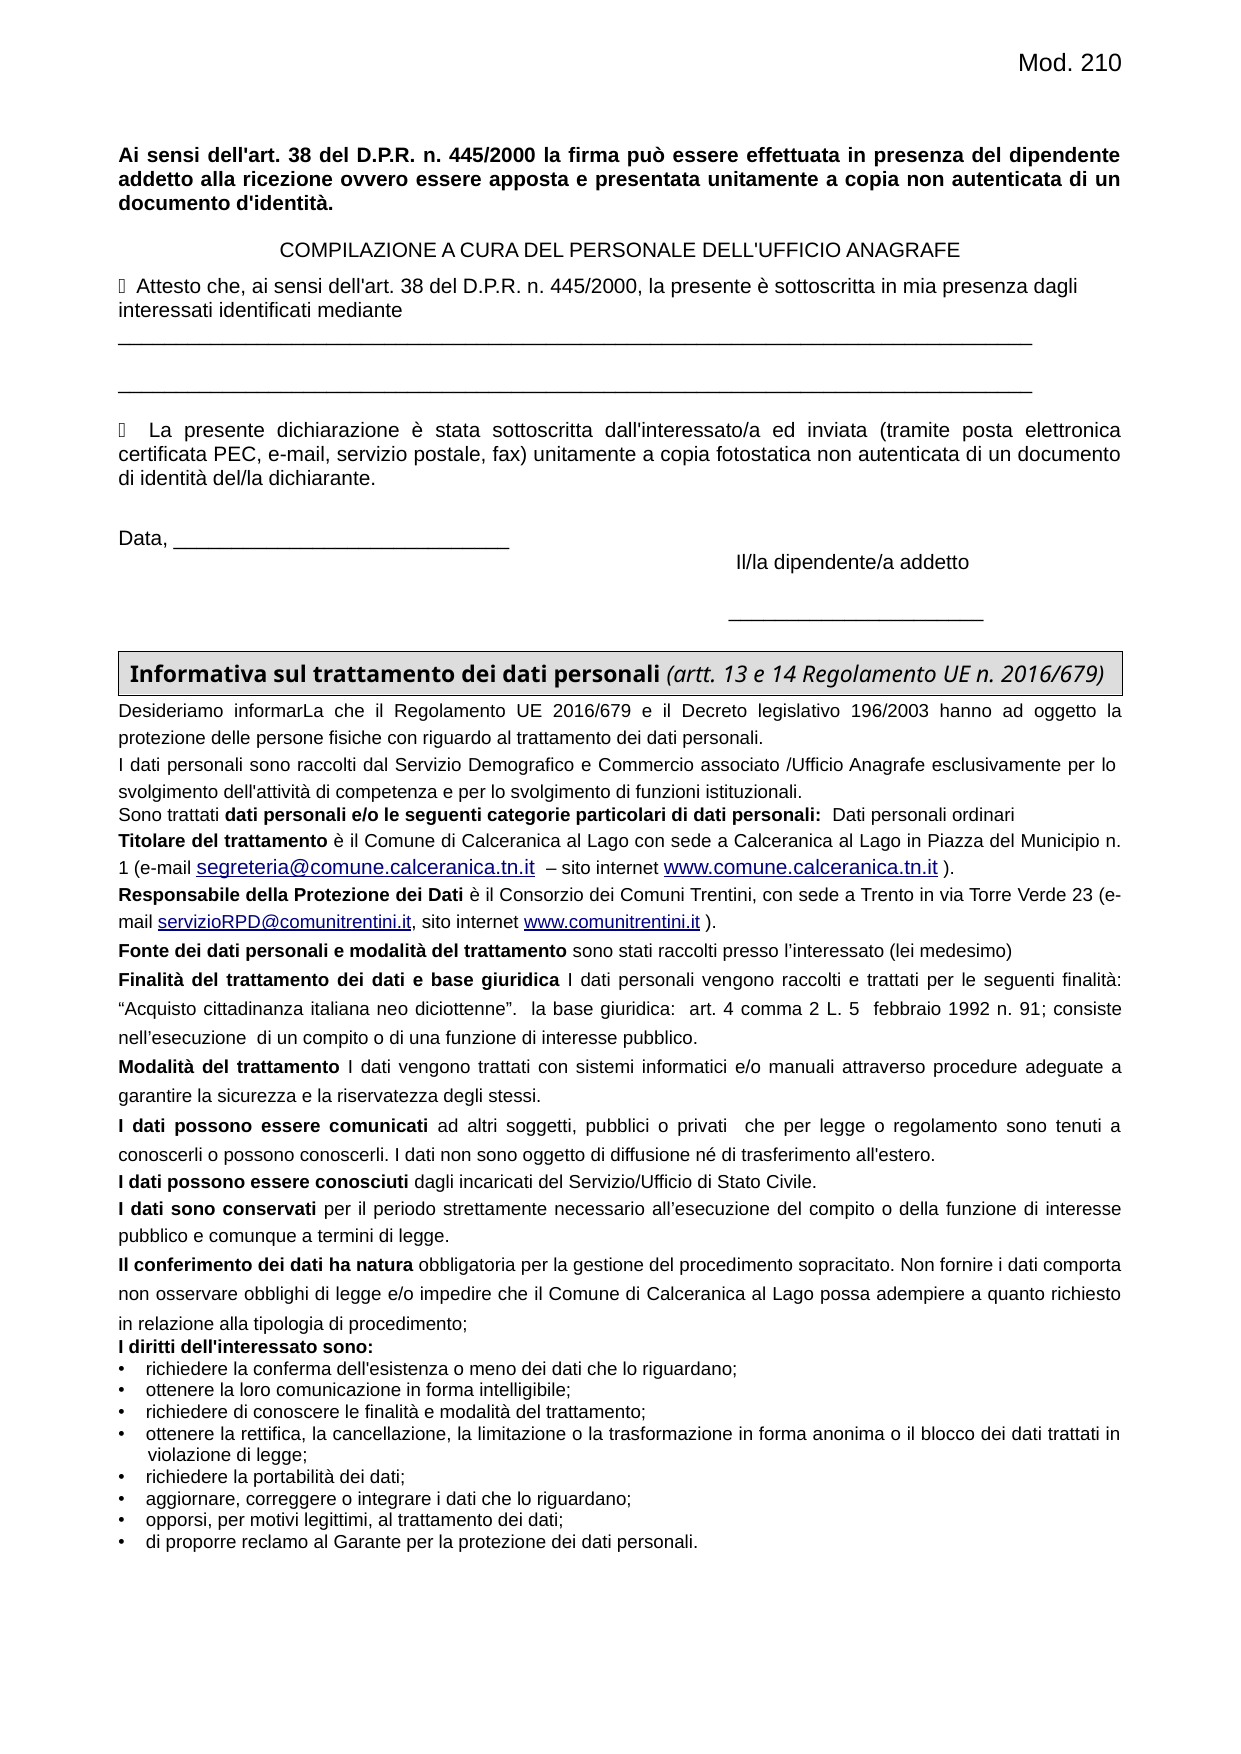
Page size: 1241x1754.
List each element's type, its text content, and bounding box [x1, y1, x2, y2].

text I dati possono essere comunicati ad altri soggetti, pubblici o privati che per legge o regolamento sono tenuti a conoscerli o possono conoscerli. I dati non sono oggetto di diffusione né di trasferimento all'estero. [118, 1109, 1122, 1167]
text I dati sono conservati per il periodo strettamente necessario all’esecuzione del compito o della funzione di interesse pubblico e comunque a termini di legge. [118, 1194, 1122, 1248]
text Sono trattati dati personali e/o le seguenti categorie particolari di dati personali: Dati personali ordinari [118, 804, 1122, 825]
text Ai sensi dell'art. 38 del D.P.R. n. 445/2000 la firma può essere effettuata in presenza del dipendente addetto alla ricezione ovvero essere apposta e presentata unitamente a copia non autenticata di un documento d'identità. [118, 142, 1122, 214]
list I diritti dell'interessato sono: [118, 1336, 1122, 1357]
list ottenere la rettifica, la cancellazione, la limitazione o la trasformazione in forma anonima o il blocco dei dati trattati in violazione di legge; [118, 1422, 1122, 1466]
list aggiornare, correggere o integrare i dati che lo riguardano; [118, 1487, 1122, 1509]
text  Attesto che, ai sensi dell'art. 38 del D.P.R. n. 445/2000, la presente è sottoscritta in mia presenza dagli interessati identificati mediante _______________________________________________________________________________ [118, 274, 1122, 346]
text Data, _____________________________ [118, 526, 1122, 550]
text I dati personali sono raccolti dal Servizio Demografico e Commercio associato /Ufficio Anagrafe esclusivamente per lo svolgimento dell'attività di competenza e per lo svolgimento di funzioni istituzionali. [118, 750, 1117, 804]
text Responsabile della Protezione dei Dati è il Consorzio dei Comuni Trentini, con sede a Trento in via Torre Verde 23 (e-mail servizioRPD@comunitrentini.it, sito internet www.comunitrentini.it ). [118, 879, 1122, 934]
text Desideriamo informarLa che il Regolamento UE 2016/679 e il Decreto legislativo 196/2003 hanno ad oggetto la protezione delle persone fisiche con riguardo al trattamento dei dati personali. [118, 696, 1122, 750]
list opporsi, per motivi legittimi, al trattamento dei dati; [118, 1509, 1122, 1531]
list richiedere la portabilità dei dati; [118, 1466, 1122, 1487]
text Il/la dipendente/a addetto [118, 550, 1122, 574]
text COMPILAZIONE A CURA DEL PERSONALE DELL'UFFICIO ANAGRAFE [118, 238, 1122, 262]
text I dati possono essere conosciuti dagli incaricati del Servizio/Ufficio di Stato Civile. [118, 1167, 1122, 1194]
list richiedere di conoscere le finalità e modalità del trattamento; [118, 1401, 1122, 1422]
list ottenere la loro comunicazione in forma intelligibile; [118, 1379, 1122, 1401]
text _______________________________________________________________________________ [118, 370, 1122, 394]
text Finalità del trattamento dei dati e base giuridica I dati personali vengono raccolti e trattati per le seguenti finalità: “Acquisto cittadinanza italiana neo diciottenne”. la base giuridica: art. 4 comma 2 L. 5 febbraio 1992 n. 91; consiste nell’esecuzione di un compito o di una funzione di interesse pubblico. [118, 963, 1122, 1050]
text Modalità del trattamento I dati vengono trattati con sistemi informatici e/o manuali attraverso procedure adeguate a garantire la sicurezza e la riservatezza degli stessi. [118, 1050, 1122, 1109]
text Fonte dei dati personali e modalità del trattamento sono stati raccolti presso l’interessato (lei medesimo) [118, 934, 1122, 963]
table_header Informativa sul trattamento dei dati personali (artt. 13 e 14 Regolamento UE n. 2016/679) [119, 652, 1122, 694]
text  La presente dichiarazione è stata sottoscritta dall'interessato/a ed inviata (tramite posta elettronica certificata PEC, e-mail, servizio postale, fax) unitamente a copia fotostatica non autenticata di un documento di identità del/la dichiarante. [118, 418, 1122, 490]
text ______________________ [118, 598, 1122, 622]
list richiedere la conferma dell'esistenza o meno dei dati che lo riguardano; [118, 1357, 1122, 1379]
list di proporre reclamo al Garante per la protezione dei dati personali. [118, 1531, 1122, 1552]
text Titolare del trattamento è il Comune di Calceranica al Lago con sede a Calceranica al Lago in Piazza del Municipio n. 1 (e-mail segreteria@comune.calceranica.tn.it – sito internet www.comune.calceranica.tn.it ). [118, 825, 1122, 879]
text Il conferimento dei dati ha natura obbligatoria per la gestione del procedimento sopracitato. Non fornire i dati comporta non osservare obblighi di legge e/o impedire che il Comune di Calceranica al Lago possa adempiere a quanto richiesto in relazione alla tipologia di procedimento; [118, 1248, 1122, 1336]
